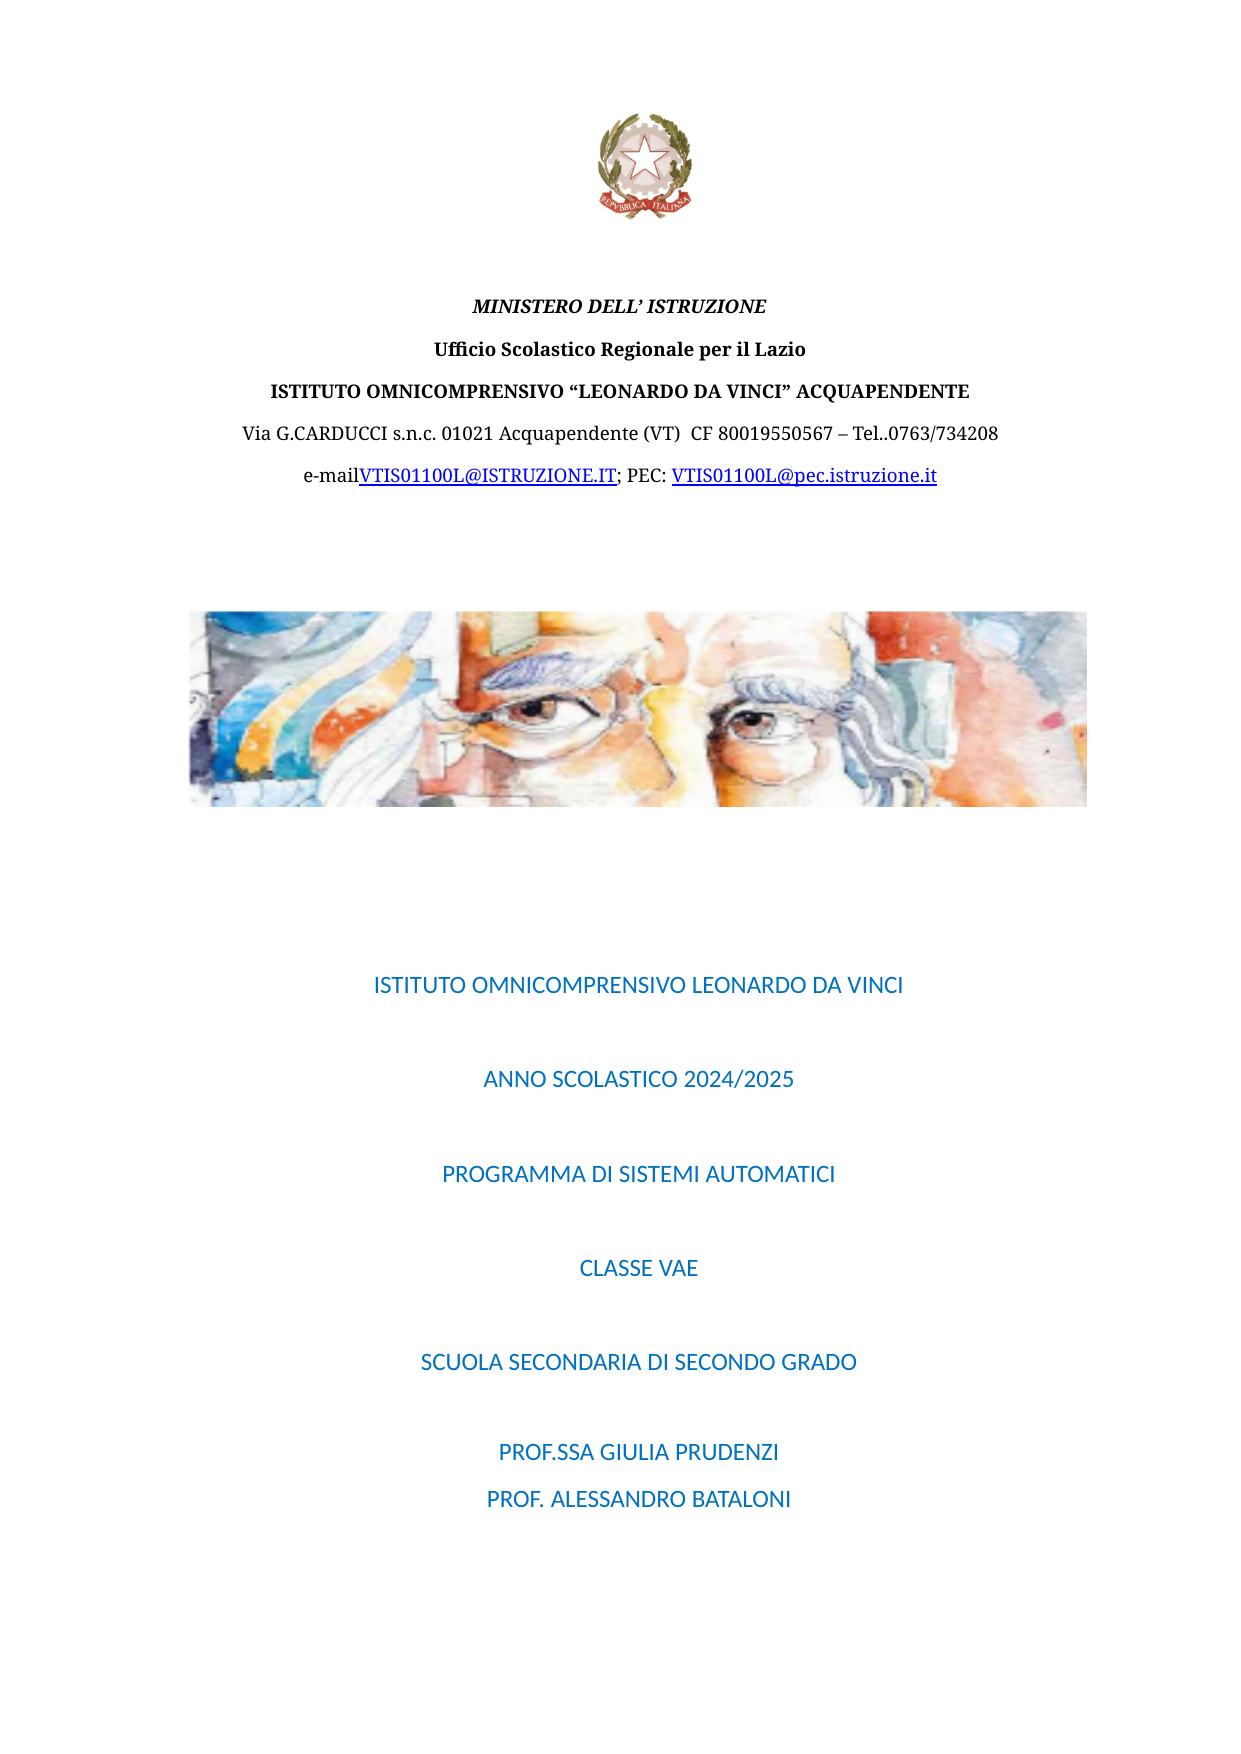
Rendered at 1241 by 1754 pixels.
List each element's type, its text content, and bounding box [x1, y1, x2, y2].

text PROF.SSA GIULIA PRUDENZI [118, 1436, 1122, 1466]
text ISTITUTO OMNICOMPRENSIVO “LEONARDO DA VINCI” ACQUAPENDENTE [118, 378, 1122, 404]
text MINISTERO DELL’ ISTRUZIONE [118, 294, 1122, 319]
text SCUOLA SECONDARIA DI SECONDO GRADO [118, 1347, 1122, 1377]
text CLASSE VAE [118, 1252, 1122, 1283]
text ISTITUTO OMNICOMPRENSIVO LEONARDO DA VINCI [118, 969, 1122, 999]
text Ufficio Scolastico Regionale per il Lazio [118, 336, 1122, 361]
text PROF. ALESSANDRO BATALONI [118, 1483, 1122, 1513]
text PROGRAMMA DI SISTEMI AUTOMATICI [118, 1158, 1122, 1188]
text ANNO SCOLASTICO 2024/2025 [118, 1063, 1122, 1094]
text Via G.CARDUCCI s.n.c. 01021 Acquapendente (VT) CF 80019550567 – Tel..0763/734208 [118, 420, 1122, 446]
text e-mailVTIS01100L@ISTRUZIONE.IT; PEC: VTIS01100L@pec.istruzione.it [118, 462, 1122, 488]
